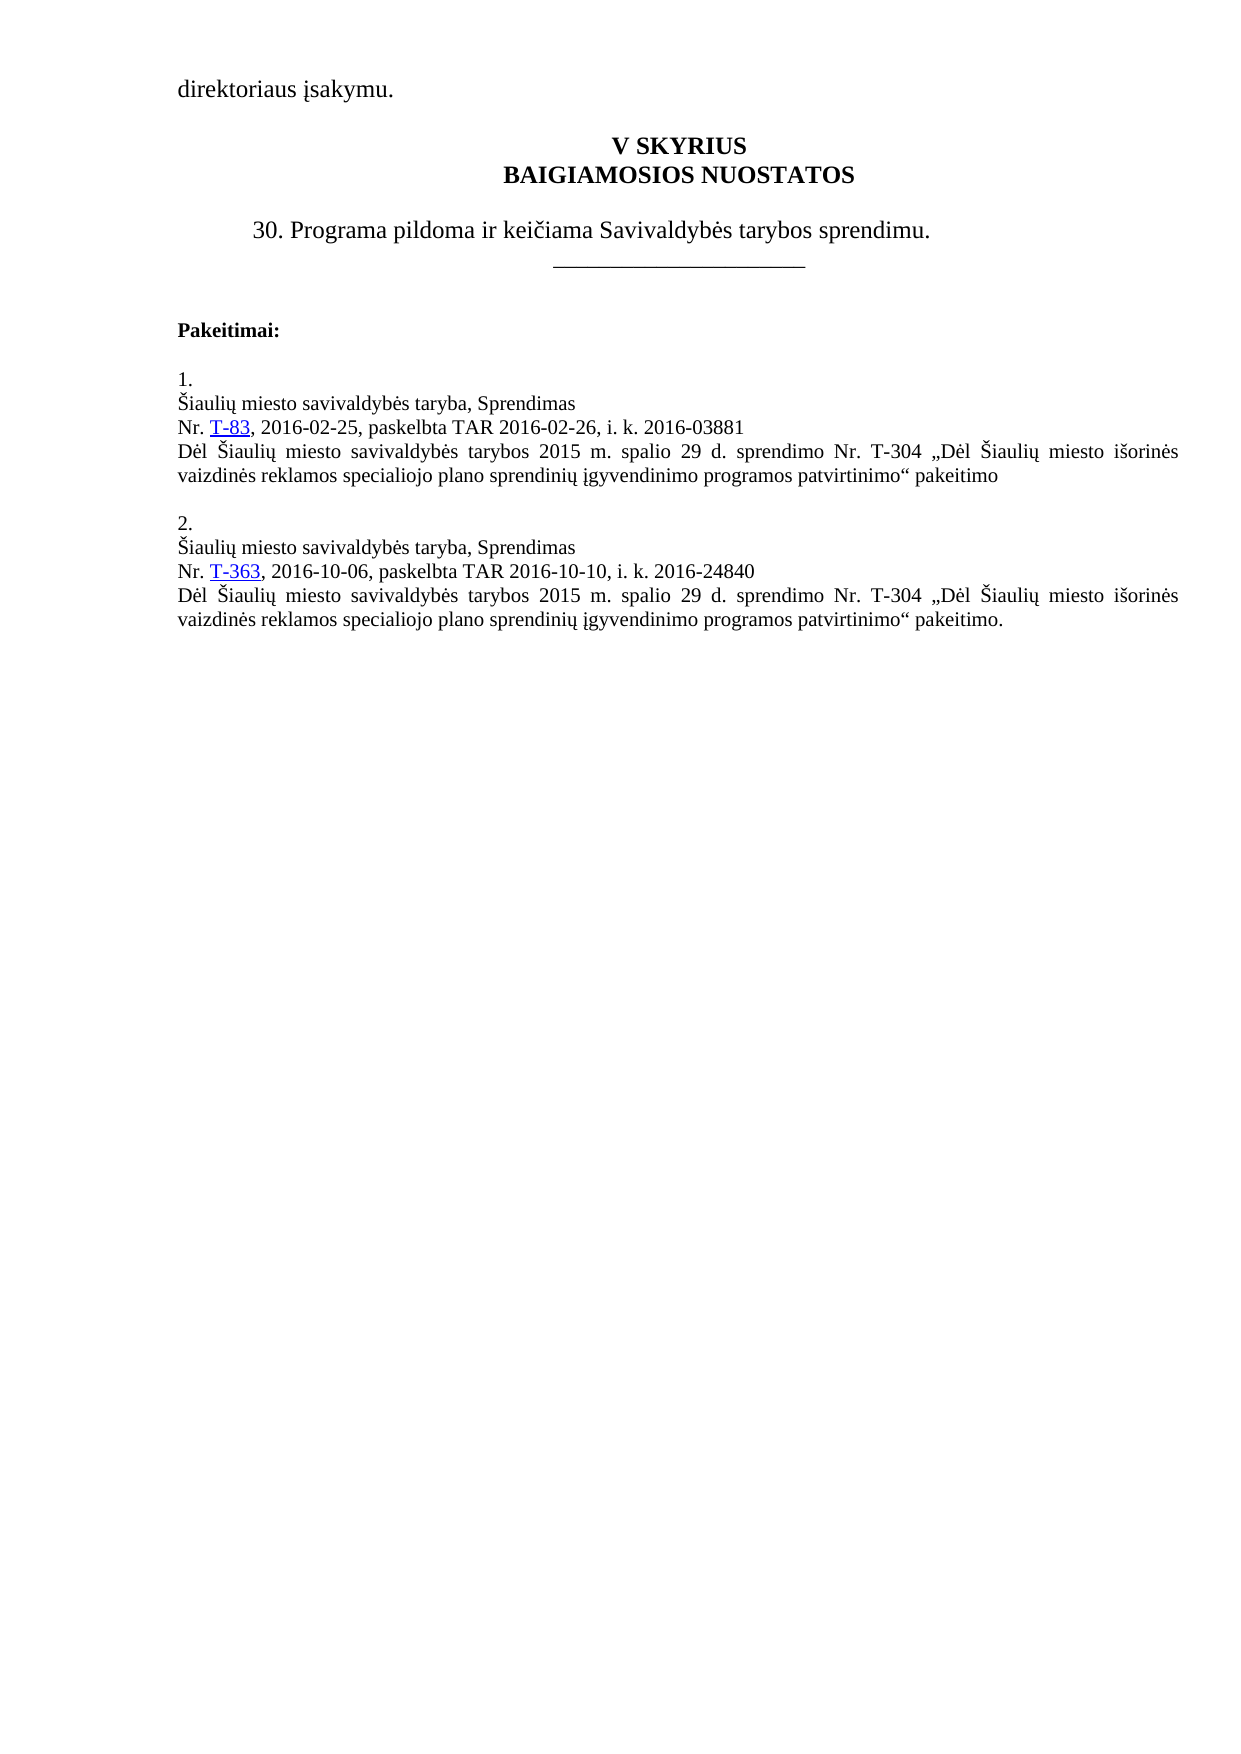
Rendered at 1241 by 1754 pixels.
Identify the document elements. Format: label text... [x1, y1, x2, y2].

text Nr. T-363, 2016-10-06, paskelbta TAR 2016-10-10, i. k. 2016-24840 [177, 559, 1181, 583]
text ______________________ [177, 244, 1181, 270]
text Šiaulių miesto savivaldybės taryba, Sprendimas [177, 535, 1181, 559]
text Dėl Šiaulių miesto savivaldybės tarybos 2015 m. spalio 29 d. sprendimo Nr. T-304 „Dėl Šiaulių miesto išorinės vaizdinės reklamos specialiojo plano sprendinių įgyvendinimo programos patvirtinimo“ pakeitimo. [177, 583, 1181, 631]
text Šiaulių miesto savivaldybės taryba, Sprendimas [177, 391, 1181, 415]
text V SKYRIUS [177, 131, 1181, 160]
text 30. Programa pildoma ir keičiama Savivaldybės tarybos sprendimu. [177, 215, 1181, 244]
text Pakeitimai: [177, 318, 1181, 342]
text 2. [177, 511, 1181, 535]
text BAIGIAMOSIOS NUOSTATOS [177, 160, 1181, 189]
text Nr. T-83, 2016-02-25, paskelbta TAR 2016-02-26, i. k. 2016-03881 [177, 415, 1181, 439]
text direktoriaus įsakymu. [177, 74, 1181, 103]
text 1. [177, 367, 1181, 391]
text Dėl Šiaulių miesto savivaldybės tarybos 2015 m. spalio 29 d. sprendimo Nr. T-304 „Dėl Šiaulių miesto išorinės vaizdinės reklamos specialiojo plano sprendinių įgyvendinimo programos patvirtinimo“ pakeitimo [177, 439, 1181, 487]
